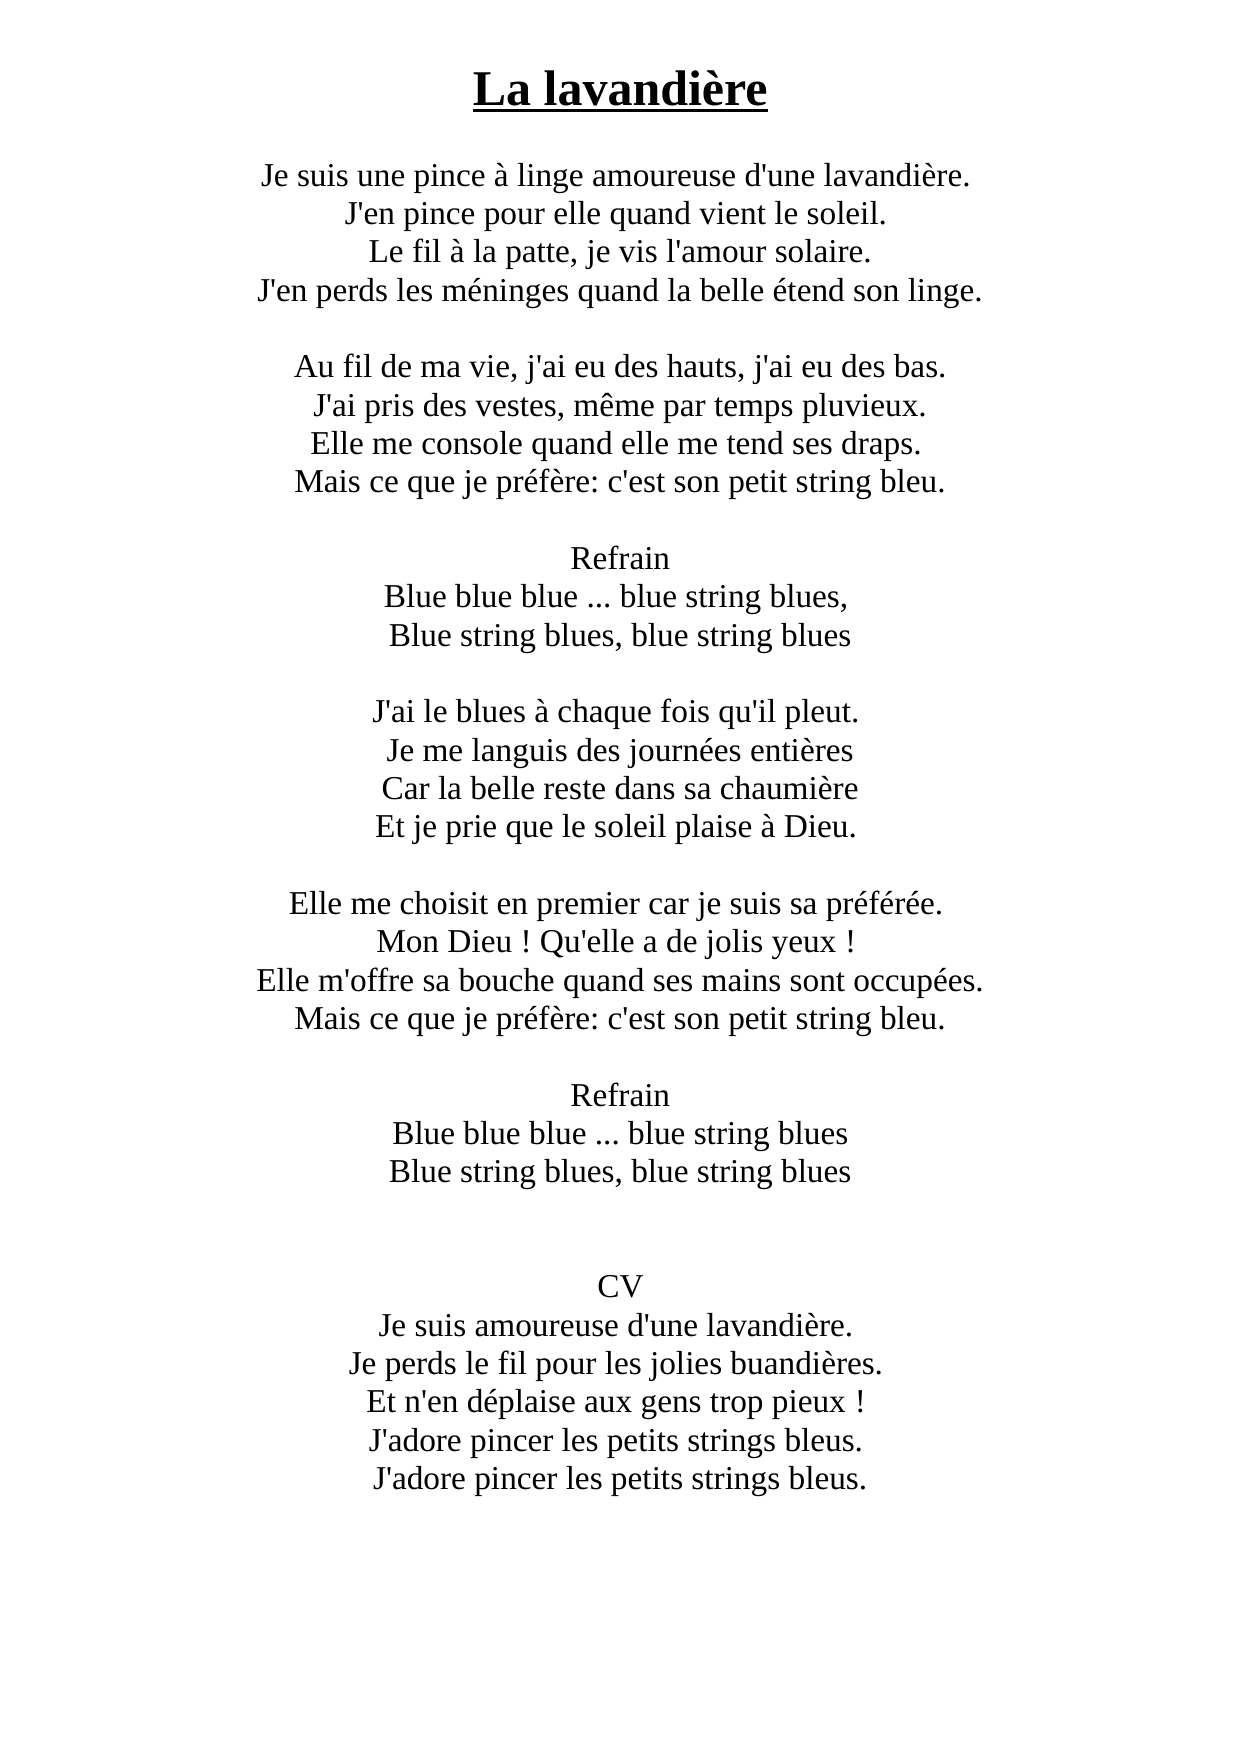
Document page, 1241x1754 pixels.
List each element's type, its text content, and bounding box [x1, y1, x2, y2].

text J'adore pincer les petits strings bleus. [59, 1420, 1181, 1458]
text Refrain [59, 538, 1181, 577]
text J'en pince pour elle quand vient le soleil. [59, 193, 1181, 232]
text Car la belle reste dans sa chaumière [59, 768, 1181, 807]
text Et n'en déplaise aux gens trop pieux ! [59, 1382, 1181, 1420]
text Mais ce que je préfère: c'est son petit string bleu. [59, 462, 1181, 500]
text Je perds le fil pour les jolies buandières. [59, 1343, 1181, 1382]
text J'ai le blues à chaque fois qu'il pleut. [59, 692, 1181, 730]
text CV [59, 1267, 1181, 1305]
text Elle me choisit en premier car je suis sa préférée. [59, 883, 1181, 922]
text Le fil à la patte, je vis l'amour solaire. [59, 232, 1181, 270]
text J'adore pincer les petits strings bleus. [59, 1458, 1181, 1497]
text Et je prie que le soleil plaise à Dieu. [59, 807, 1181, 845]
text Blue string blues, blue string blues [59, 615, 1181, 653]
text Mon Dieu ! Qu'elle a de jolis yeux ! [59, 922, 1181, 960]
text Elle me console quand elle me tend ses draps. [59, 423, 1181, 462]
text Blue string blues, blue string blues [59, 1152, 1181, 1190]
text La lavandière [59, 59, 1181, 117]
text Je suis amoureuse d'une lavandière. [59, 1305, 1181, 1343]
text Elle m'offre sa bouche quand ses mains sont occupées. [59, 960, 1181, 998]
text Je suis une pince à linge amoureuse d'une lavandière. [59, 155, 1181, 193]
text Blue blue blue ... blue string blues, [59, 577, 1181, 615]
text Blue blue blue ... blue string blues [59, 1113, 1181, 1152]
text J'en perds les méninges quand la belle étend son linge. [59, 270, 1181, 308]
text Je me languis des journées entières [59, 730, 1181, 768]
text Au fil de ma vie, j'ai eu des hauts, j'ai eu des bas. [59, 347, 1181, 385]
text Refrain [59, 1075, 1181, 1113]
text Mais ce que je préfère: c'est son petit string bleu. [59, 998, 1181, 1037]
text J'ai pris des vestes, même par temps pluvieux. [59, 385, 1181, 423]
